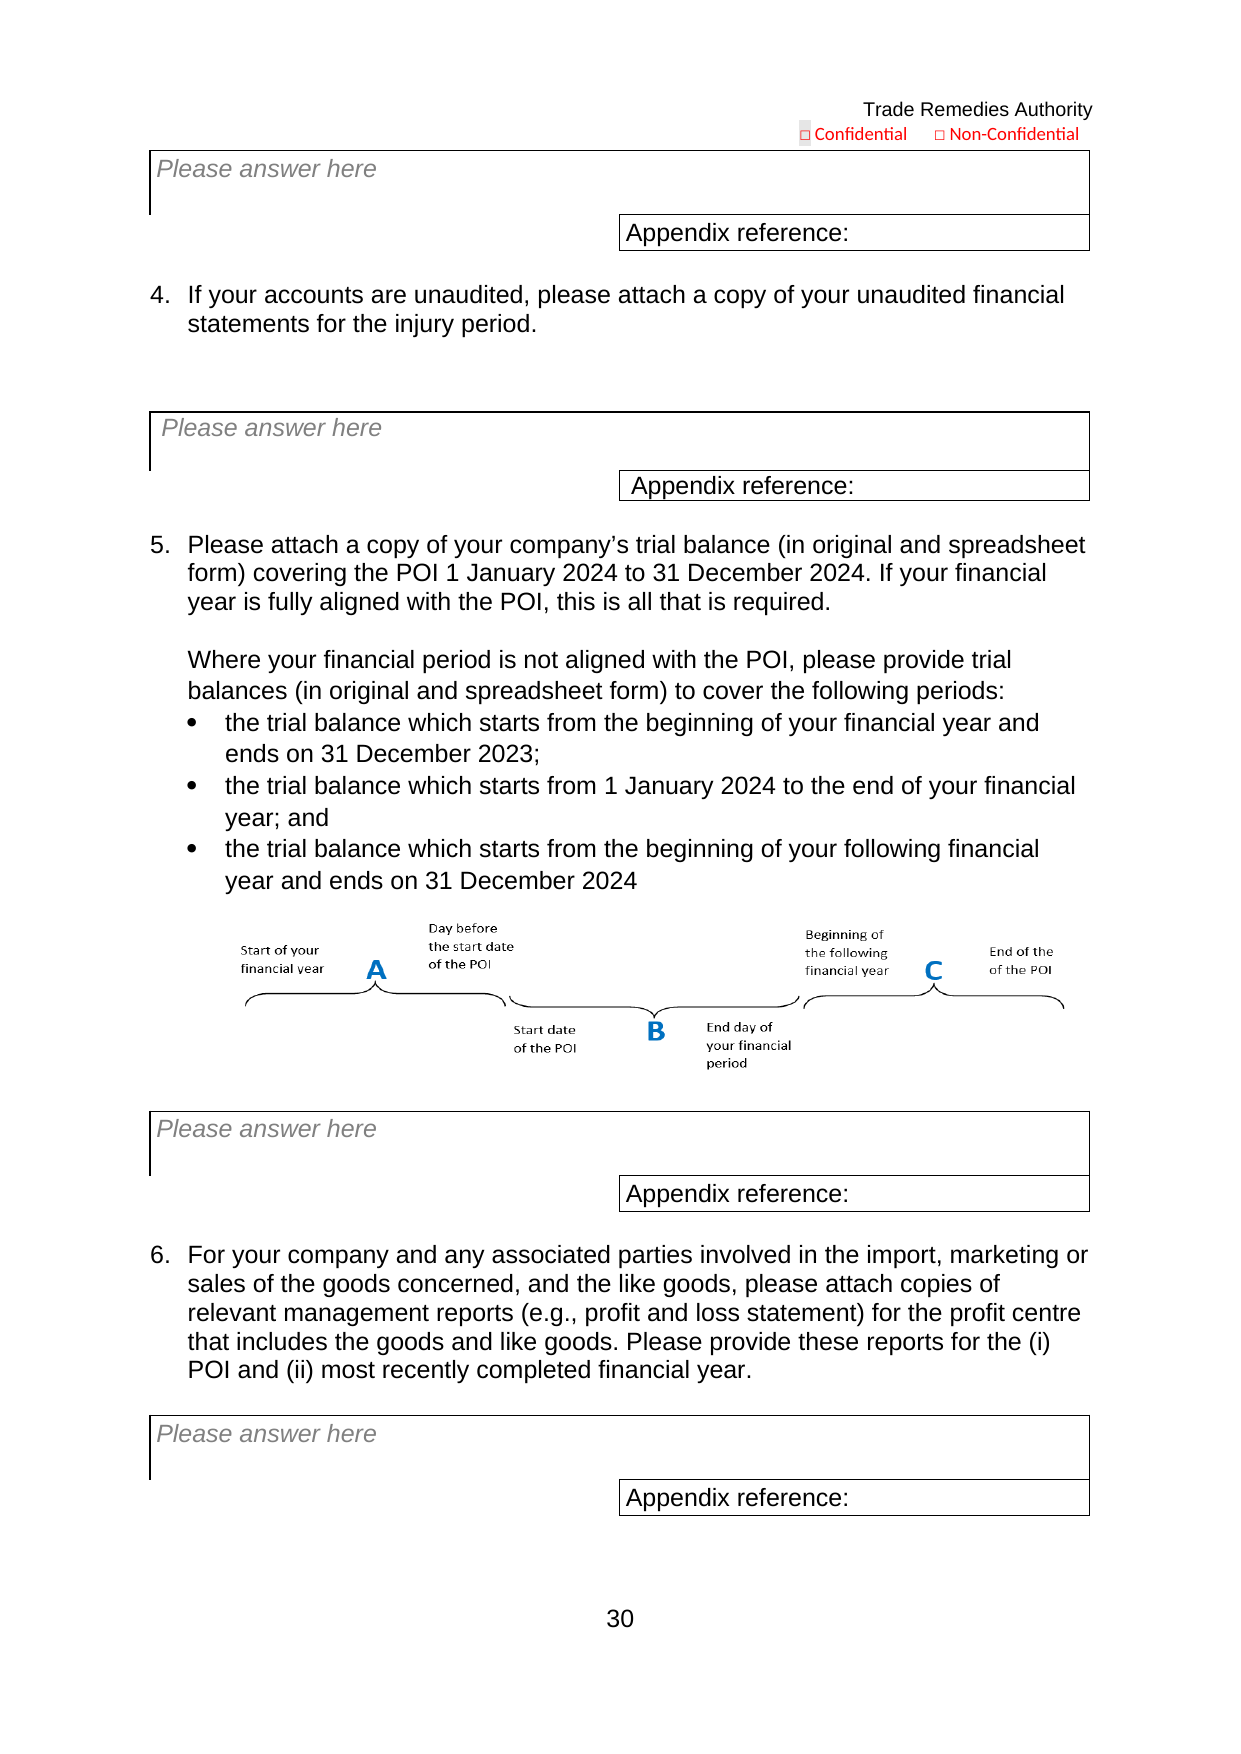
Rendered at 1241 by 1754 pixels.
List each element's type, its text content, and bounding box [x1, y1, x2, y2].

table_cell [150, 1176, 619, 1211]
list the trial balance which starts from 1 January 2024 to the end of your financial year; and [187, 771, 1090, 831]
table_cell Appendix reference: [620, 471, 1089, 500]
table_cell Appendix reference: [620, 215, 1089, 250]
list For your company and any associated parties involved in the import, marketing or sales of the goods concerned, and the like goods, please attach copies of relevant management reports (e.g., profit and loss statement) for the profit centre that includes the goods and like goods. Please provide these reports for the (i) POI and (ii) most recently completed financial year. [150, 1240, 1090, 1384]
table_header Please answer here [151, 1112, 1089, 1175]
list the trial balance which starts from the beginning of your following financial year and ends on 31 December 2024 [187, 834, 1090, 894]
table_cell Appendix reference: [620, 1480, 1089, 1514]
table_cell [150, 215, 619, 250]
list Please attach a copy of your company’s trial balance (in original and spreadsheet form) covering the POI 1 January 2024 to 31 December 2024. If your financial year is fully aligned with the POI, this is all that is required. [150, 529, 1090, 616]
table_cell Appendix reference: [620, 1176, 1089, 1211]
table_cell [150, 471, 619, 500]
list the trial balance which starts from the beginning of your financial year and ends on 31 December 2023; [187, 708, 1090, 768]
text Where your financial period is not aligned with the POI, please provide trial balances (in original and spreadsheet form) to cover the following periods: [187, 644, 1090, 705]
table_header Please answer here [151, 151, 1089, 214]
list If your accounts are unaudited, please attach a copy of your unaudited financial statements for the injury period. [150, 280, 1090, 337]
table_header Please answer here [151, 1416, 1089, 1479]
table_cell [150, 1480, 619, 1514]
table_header Please answer here [151, 413, 1089, 470]
